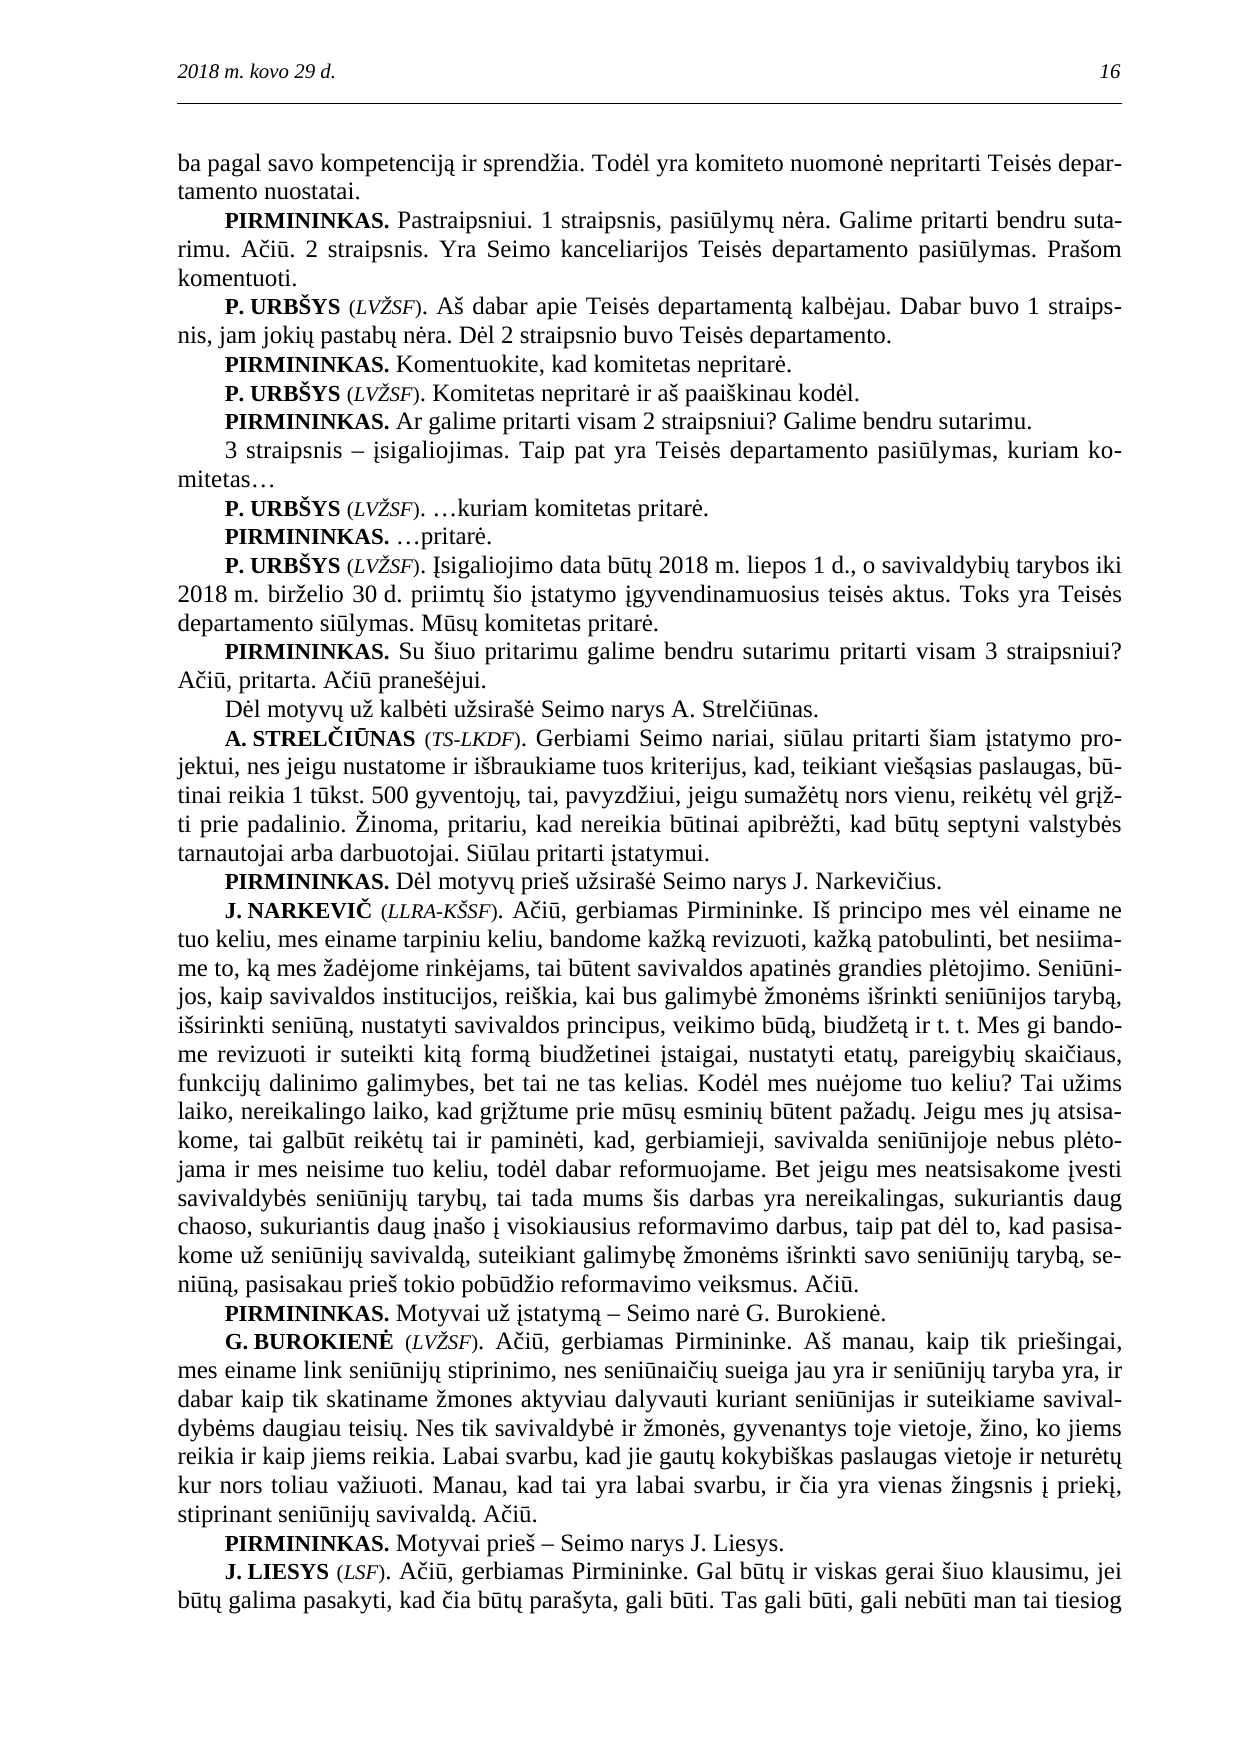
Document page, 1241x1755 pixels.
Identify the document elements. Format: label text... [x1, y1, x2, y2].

text J. LIESYS (LSF). Ačiū, ger­bia­mas Pir­mi­nin­ke. Gal bū­tų ir vis­kas ge­rai šiuo klau­si­mu, jei bū­tų ga­li­ma pa­sa­ky­ti, kad čia bū­tų pa­ra­šy­ta, ga­li bū­ti. Tas ga­li bū­ti, ga­li ne­bū­ti man tai tie­siog [177, 1556, 1122, 1614]
text PIRMININKAS. Ar ga­li­me pri­tar­ti vi­sam 2 straips­niui? Ga­li­me ben­dru su­ta­ri­mu. [177, 406, 1122, 435]
text PIRMININKAS. Mo­ty­vai už įsta­ty­mą – Sei­mo na­rė G. Bu­ro­kie­nė. [177, 1298, 1122, 1326]
text PIRMININKAS. Dėl mo­ty­vų prieš už­si­ra­šė Sei­mo na­rys J. Nar­ke­vi­čius. [177, 866, 1122, 895]
text 3 straips­nis – įsi­ga­lio­ji­mas. Taip pat yra Tei­sės de­par­ta­men­to pa­siū­ly­mas, ku­riam ko­mi­te­tas… [177, 435, 1122, 493]
text P. URBŠYS (LVŽSF). Aš da­bar apie Tei­sės de­par­ta­men­tą kal­bė­jau. Da­bar bu­vo 1 straips­nis, jam jo­kių pa­sta­bų nė­ra. Dėl 2 straips­nio bu­vo Tei­sės de­par­ta­men­to. [177, 291, 1122, 349]
text P. URBŠYS (LVŽSF). Ko­mi­te­tas ne­pri­ta­rė ir aš pa­aiš­ki­nau ko­dėl. [177, 378, 1122, 406]
text P. URBŠYS (LVŽSF). …ku­riam ko­mi­te­tas pri­ta­rė. [177, 493, 1122, 521]
text P. URBŠYS (LVŽSF). Įsi­ga­lio­ji­mo da­ta bū­tų 2018 m. lie­pos 1 d., o sa­vi­val­dy­bių ta­ry­bos iki 2018 m. bir­že­lio 30 d. pri­im­tų šio įsta­ty­mo įgy­ven­di­na­muo­sius tei­sės ak­tus. Toks yra Tei­sės de­par­ta­men­to siū­ly­mas. Mū­sų ko­mi­te­tas pri­ta­rė. [177, 550, 1122, 636]
text G. BUROKIENĖ (LVŽSF). Ačiū, ger­bia­mas Pir­mi­nin­ke. Aš ma­nau, kaip tik prie­šin­gai, mes ei­na­me link se­niū­ni­jų stip­ri­ni­mo, nes se­niū­nai­čių su­ei­ga jau yra ir se­niū­ni­jų ta­ry­ba yra, ir da­bar kaip tik ska­ti­na­me žmo­nes ak­ty­viau da­ly­vau­ti ku­riant se­niū­ni­jas ir su­tei­kia­me sa­vi­val­dy­bėms dau­giau tei­sių. Nes tik sa­vi­val­dy­bė ir žmo­nės, gy­ve­nan­tys to­je vie­to­je, ži­no, ko jiems rei­kia ir kaip jiems rei­kia. La­bai svar­bu, kad jie gau­tų ko­ky­biš­kas pa­slau­gas vie­to­je ir netu­rė­tų kur nors to­liau va­žiuo­ti. Ma­nau, kad tai yra la­bai svar­bu, ir čia yra vie­nas žings­nis į prie­kį, stip­ri­nant se­niū­ni­jų sa­vi­val­dą. Ačiū. [177, 1326, 1122, 1528]
text J. NARKEVIČ (LLRA-KŠSF). Ačiū, ger­bia­mas Pir­mi­nin­ke. Iš prin­ci­po mes vėl ei­na­me ne tuo ke­liu, mes ei­na­me tar­pi­niu ke­liu, ban­do­me kaž­ką re­vi­zuo­ti, kaž­ką pa­to­bu­lin­ti, bet ne­si­i­ma­me to, ką mes ža­dė­jo­me rin­kė­jams, tai bū­tent sa­vi­val­dos apa­ti­nės gran­dies plė­to­ji­mo. Se­niū­ni­jos, kaip sa­vi­val­dos ins­ti­tu­ci­jos, reiš­kia, kai bus ga­li­my­bė žmo­nėms iš­rink­ti se­niū­ni­jos ta­ry­bą, iš­si­rink­ti se­niū­ną, nu­sta­ty­ti sa­vi­val­dos prin­ci­pus, vei­ki­mo bū­dą, biu­dže­tą ir t. t. Mes gi ban­do­me re­vi­zuo­ti ir su­teik­ti ki­tą for­mą biu­dže­ti­nei įstai­gai, nu­sta­ty­ti eta­tų, pa­rei­gy­bių skai­čiaus, funk­ci­jų da­li­ni­mo ga­li­my­bes, bet tai ne tas ke­lias. Ko­dėl mes nu­ė­jo­me tuo ke­liu? Tai užims lai­ko, ne­rei­ka­lin­go lai­ko, kad grįž­tu­me prie mū­sų es­mi­nių bū­tent pa­ža­dų. Jei­gu mes jų at­si­sa­ko­me, tai gal­būt rei­kė­tų tai ir pa­mi­nė­ti, kad, ger­bia­mie­ji, sa­vi­val­da se­niū­ni­jo­je ne­bus plė­to­jama ir mes ne­isi­me tuo ke­liu, to­dėl da­bar re­for­muo­ja­me. Bet jei­gu mes ne­at­si­sa­ko­me įves­ti sa­vi­val­dy­bės se­niū­ni­jų ta­ry­bų, tai ta­da mums šis dar­bas yra ne­rei­ka­lin­gas, su­ku­rian­tis daug chao­so, su­ku­rian­tis daug įna­šo į vi­so­kiau­sius re­for­ma­vi­mo dar­bus, taip pat dėl to, kad pa­si­sa­ko­me už se­niū­ni­jų sa­vi­val­dą, su­tei­kiant ga­li­my­bę žmo­nėms iš­rink­ti sa­vo se­niū­ni­jų ta­ry­bą, se­niū­ną, pa­si­sa­kau prieš to­kio po­bū­džio re­for­ma­vi­mo veiks­mus. Ačiū. [177, 895, 1122, 1298]
text PIRMININKAS. Mo­ty­vai prieš – Sei­mo na­rys J. Lie­sys. [177, 1528, 1122, 1556]
text PIRMININKAS. Su šiuo pri­ta­ri­mu ga­li­me ben­dru su­ta­ri­mu pri­tar­ti vi­sam 3 straips­niui? Ačiū, pri­tar­ta. Ačiū pra­ne­šė­jui. [177, 636, 1122, 694]
text PIRMININKAS. Ko­men­tuo­ki­te, kad ko­mi­te­tas ne­pri­ta­rė. [177, 349, 1122, 378]
text PIRMININKAS. Pa­straips­niui. 1 straips­nis, pa­siū­ly­mų nė­ra. Ga­li­me pri­tar­ti ben­dru su­ta­ri­mu. Ačiū. 2 straips­nis. Yra Sei­mo kan­ce­lia­ri­jos Tei­sės de­par­ta­men­to pa­siū­ly­mas. Pra­šom ko­men­tuo­ti. [177, 205, 1122, 291]
text ba pa­gal sa­vo kom­pe­ten­ci­ją ir spren­džia. To­dėl yra ko­mi­te­to nuo­mo­nė ne­pri­tar­ti Tei­sės de­par­ta­men­to nuo­sta­tai. [177, 148, 1122, 205]
text Dėl mo­ty­vų už kal­bė­ti už­si­ra­šė Sei­mo na­rys A. Strel­čiū­nas. [177, 694, 1122, 723]
text A. STRELČIŪNAS (TS-LKDF). Ger­bia­mi Sei­mo na­riai, siū­lau pri­tar­ti šiam įsta­ty­mo pro­jek­tui, nes jei­gu nu­sta­to­me ir iš­brau­kia­me tuos kri­te­ri­jus, kad, tei­kiant vie­šą­sias pa­slau­gas, bū­ti­nai rei­kia 1 tūkst. 500 gy­ven­to­jų, tai, pa­vyz­džiui, jei­gu su­ma­žė­tų nors vie­nu, rei­kė­tų vėl grįž­ti prie pa­da­li­nio. Ži­no­ma, pri­ta­riu, kad ne­rei­kia bū­ti­nai api­brėž­ti, kad bū­tų sep­ty­ni vals­ty­bės tar­nau­to­jai ar­ba dar­buo­to­jai. Siū­lau pri­tar­ti įsta­ty­mui. [177, 723, 1122, 866]
text PIRMININKAS. …pri­ta­rė. [177, 521, 1122, 550]
